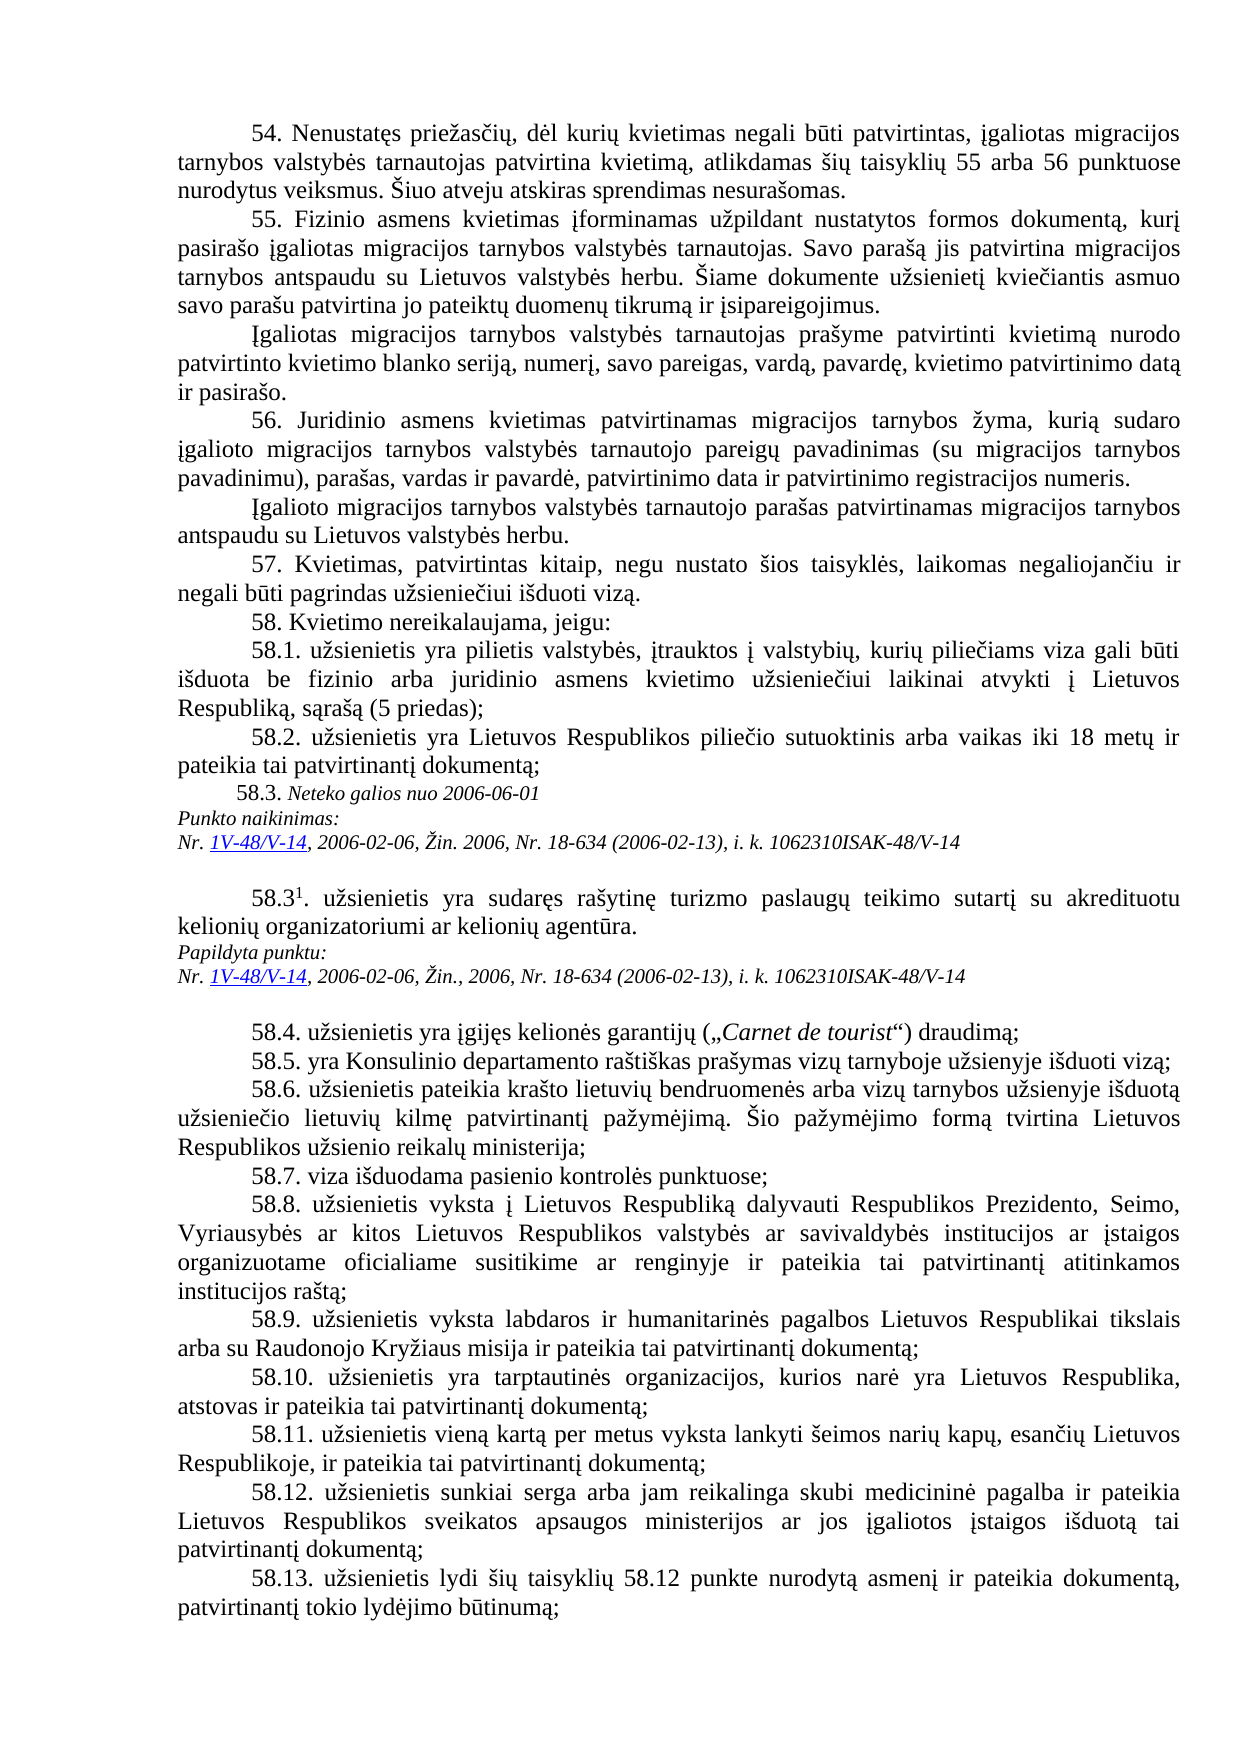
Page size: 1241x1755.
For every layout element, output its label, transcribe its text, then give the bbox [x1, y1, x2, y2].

text 55. Fizinio asmens kvietimas įforminamas užpildant nustatytos formos dokumentą, kurį pasirašo įgaliotas migracijos tarnybos valstybės tarnautojas. Savo parašą jis patvirtina migracijos tarnybos antspaudu su Lietuvos valstybės herbu. Šiame dokumente užsienietį kviečiantis asmuo savo parašu patvirtina jo pateiktų duomenų tikrumą ir įsipareigojimus. [177, 204, 1181, 319]
text 56. Juridinio asmens kvietimas patvirtinamas migracijos tarnybos žyma, kurią sudaro įgalioto migracijos tarnybos valstybės tarnautojo pareigų pavadinimas (su migracijos tarnybos pavadinimu), parašas, vardas ir pavardė, patvirtinimo data ir patvirtinimo registracijos numeris. [177, 406, 1181, 492]
text 58.8. užsienietis vyksta į Lietuvos Respubliką dalyvauti Respublikos Prezidento, Seimo, Vyriausybės ar kitos Lietuvos Respublikos valstybės ar savivaldybės institucijos ar įstaigos organizuotame oficialiame susitikime ar renginyje ir pateikia tai patvirtinantį atitinkamos institucijos raštą; [177, 1189, 1181, 1304]
text 58.13. užsienietis lydi šių taisyklių 58.12 punkte nurodytą asmenį ir pateikia dokumentą, patvirtinantį tokio lydėjimo būtinumą; [177, 1563, 1181, 1621]
text Nr. 1V-48/V-14, 2006-02-06, Žin., 2006, Nr. 18-634 (2006-02-13), i. k. 1062310ISAK-48/V-14 [177, 964, 1181, 988]
text 58.2. užsienietis yra Lietuvos Respublikos piliečio sutuoktinis arba vaikas iki 18 metų ir pateikia tai patvirtinantį dokumentą; [177, 722, 1181, 779]
text Nr. 1V-48/V-14, 2006-02-06, Žin. 2006, Nr. 18-634 (2006-02-13), i. k. 1062310ISAK-48/V-14 [177, 830, 1181, 854]
text 54. Nenustatęs priežasčių, dėl kurių kvietimas negali būti patvirtintas, įgaliotas migracijos tarnybos valstybės tarnautojas patvirtina kvietimą, atlikdamas šių taisyklių 55 arba 56 punktuose nurodytus veiksmus. Šiuo atveju atskiras sprendimas nesurašomas. [177, 118, 1181, 204]
text 58.11. užsienietis vieną kartą per metus vyksta lankyti šeimos narių kapų, esančių Lietuvos Respublikoje, ir pateikia tai patvirtinantį dokumentą; [177, 1419, 1181, 1477]
text 58. Kvietimo nereikalaujama, jeigu: [177, 607, 1181, 636]
text 58.1. užsienietis yra pilietis valstybės, įtrauktos į valstybių, kurių piliečiams viza gali būti išduota be fizinio arba juridinio asmens kvietimo užsieniečiui laikinai atvykti į Lietuvos Respubliką, sąrašą (5 priedas); [177, 636, 1181, 722]
text Įgalioto migracijos tarnybos valstybės tarnautojo parašas patvirtinamas migracijos tarnybos antspaudu su Lietuvos valstybės herbu. [177, 492, 1181, 549]
text 58.5. yra Konsulinio departamento raštiškas prašymas vizų tarnyboje užsienyje išduoti vizą; [177, 1046, 1181, 1074]
text 58.7. viza išduodama pasienio kontrolės punktuose; [177, 1161, 1181, 1189]
text 58.6. užsienietis pateikia krašto lietuvių bendruomenės arba vizų tarnybos užsienyje išduotą užsieniečio lietuvių kilmę patvirtinantį pažymėjimą. Šio pažymėjimo formą tvirtina Lietuvos Respublikos užsienio reikalų ministerija; [177, 1074, 1181, 1161]
text 58.3. Neteko galios nuo 2006-06-01 [177, 779, 1181, 806]
text Įgaliotas migracijos tarnybos valstybės tarnautojas prašyme patvirtinti kvietimą nurodo patvirtinto kvietimo blanko seriją, numerį, savo pareigas, vardą, pavardę, kvietimo patvirtinimo datą ir pasirašo. [177, 319, 1181, 406]
text Punkto naikinimas: [177, 806, 1181, 830]
text 58.31. užsienietis yra sudaręs rašytinę turizmo paslaugų teikimo sutartį su akredituotu kelionių organizatoriumi ar kelionių agentūra. [177, 883, 1181, 940]
text Papildyta punktu: [177, 940, 1181, 964]
text 58.12. užsienietis sunkiai serga arba jam reikalinga skubi medicininė pagalba ir pateikia Lietuvos Respublikos sveikatos apsaugos ministerijos ar jos įgaliotos įstaigos išduotą tai patvirtinantį dokumentą; [177, 1477, 1181, 1563]
text 58.10. užsienietis yra tarptautinės organizacijos, kurios narė yra Lietuvos Respublika, atstovas ir pateikia tai patvirtinantį dokumentą; [177, 1362, 1181, 1419]
text 57. Kvietimas, patvirtintas kitaip, negu nustato šios taisyklės, laikomas negaliojančiu ir negali būti pagrindas užsieniečiui išduoti vizą. [177, 549, 1181, 607]
text 58.9. užsienietis vyksta labdaros ir humanitarinės pagalbos Lietuvos Respublikai tikslais arba su Raudonojo Kryžiaus misija ir pateikia tai patvirtinantį dokumentą; [177, 1304, 1181, 1362]
text 58.4. užsienietis yra įgijęs kelionės garantijų („Carnet de tourist“) draudimą; [177, 1017, 1181, 1046]
